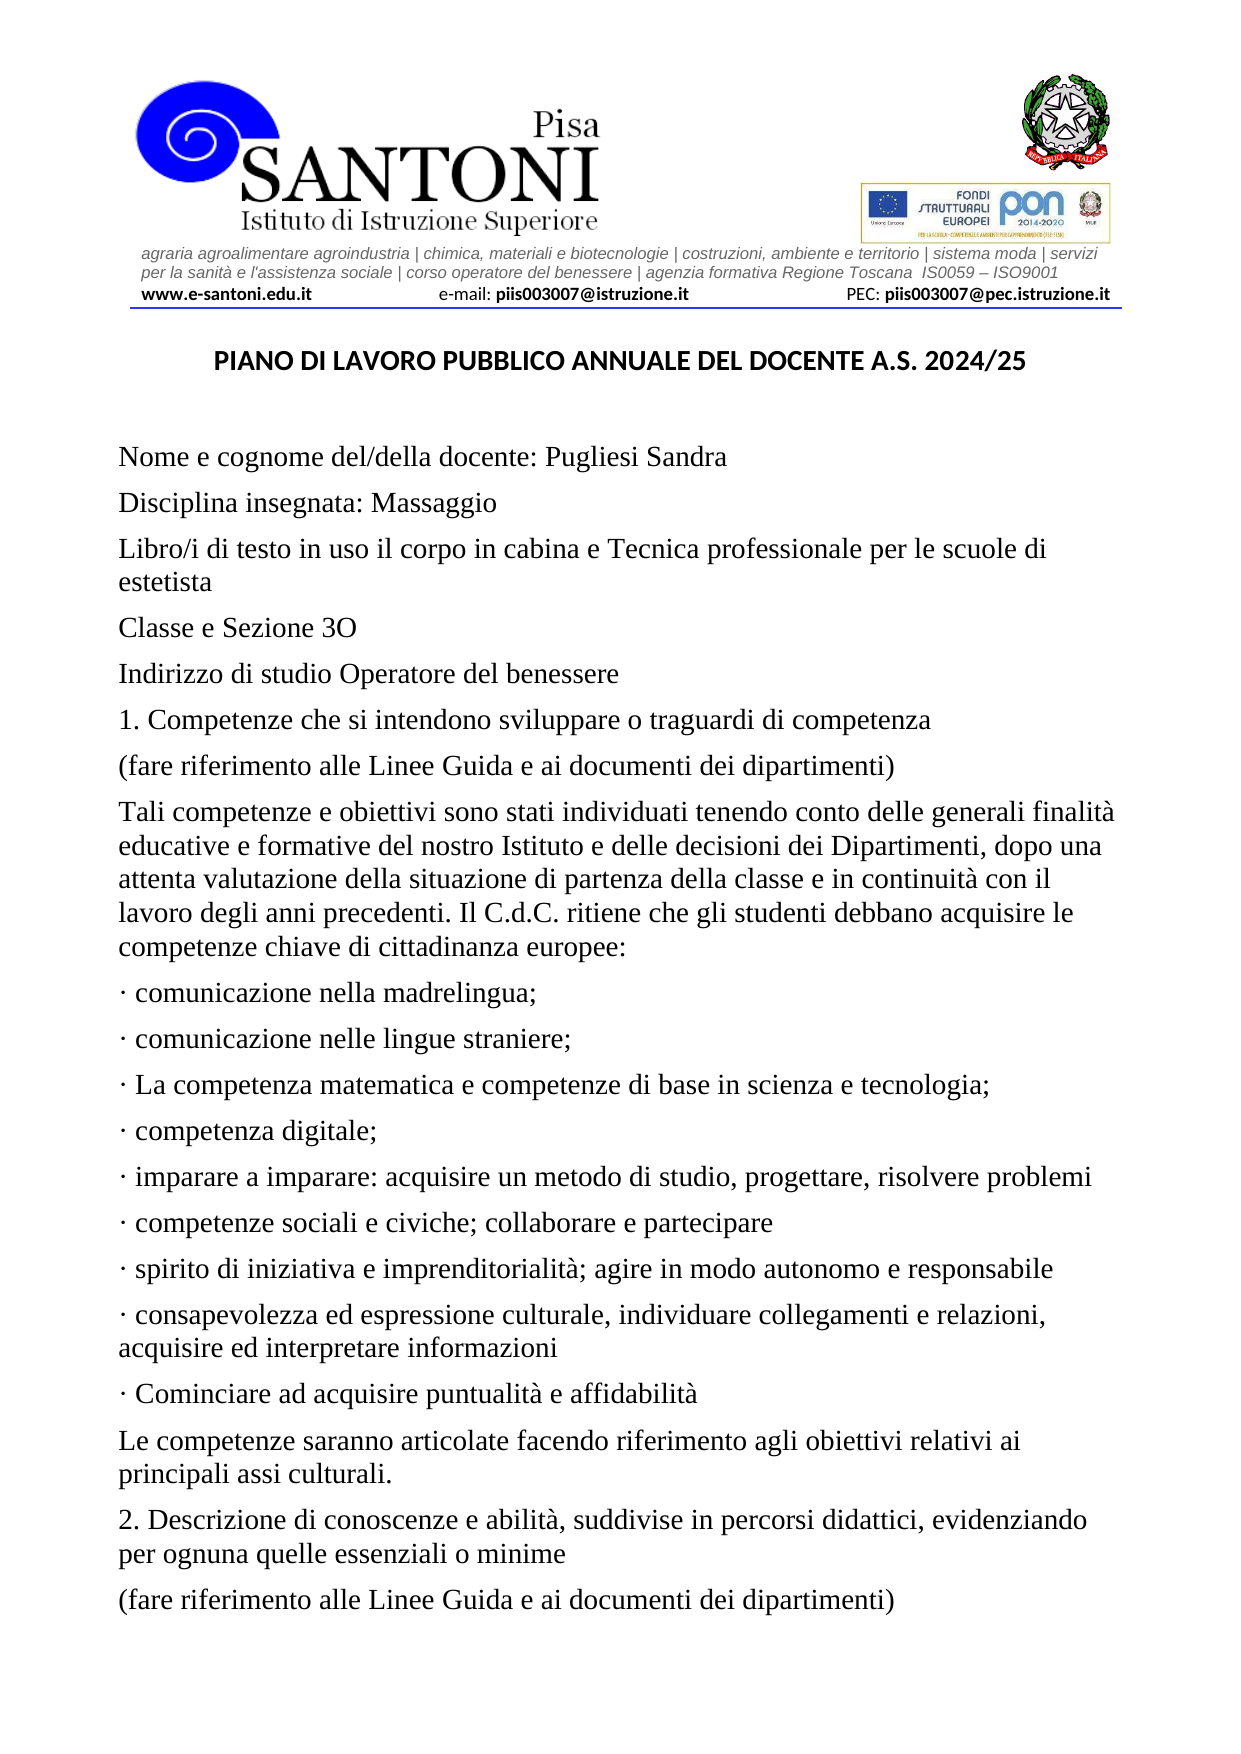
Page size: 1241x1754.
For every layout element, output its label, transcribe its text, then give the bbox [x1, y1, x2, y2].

table_cell www.e-santoni.edu.it [130, 282, 372, 307]
text Libro/i di testo in uso il corpo in cabina e Tecnica professionale per le scuole di estetista [118, 531, 1122, 598]
picture [130, 75, 603, 240]
text 1. Competenze che si intendono sviluppare o traguardi di competenza [118, 702, 1122, 736]
table_cell [118, 282, 130, 307]
table_cell PEC: piis003007@pec.istruzione.it [756, 282, 1122, 307]
text Disciplina insegnata: Massaggio [118, 485, 1122, 518]
text Nome e cognome del/della docente: Pugliesi Sandra [118, 439, 1122, 472]
text · competenza digitale; [118, 1113, 1122, 1146]
text (fare riferimento alle Linee Guida e ai documenti dei dipartimenti) [118, 1582, 1122, 1615]
text · comunicazione nelle lingue straniere; [118, 1021, 1122, 1054]
table_header [797, 75, 1122, 244]
picture [1020, 74, 1111, 171]
picture [860, 182, 1111, 244]
text · La competenza matematica e competenze di base in scienza e tecnologia; [118, 1067, 1122, 1100]
table_cell [118, 244, 130, 282]
text · competenze sociali e civiche; collaborare e partecipare [118, 1205, 1122, 1238]
table_header [118, 75, 602, 244]
text Tali competenze e obiettivi sono stati individuati tenendo conto delle generali finalità educative e formative del nostro Istituto e delle decisioni dei Dipartimenti, dopo una attenta valutazione della situazione di partenza della classe e in continuità con il lavoro degli anni precedenti. Il C.d.C. ritiene che gli studenti debbano acquisire le competenze chiave di cittadinanza europee: [118, 794, 1122, 962]
table_cell e-mail: piis003007@istruzione.it [372, 282, 756, 307]
text · comunicazione nella madrelingua; [118, 975, 1122, 1008]
text · imparare a imparare: acquisire un metodo di studio, progettare, risolvere problemi [118, 1159, 1122, 1192]
text (fare riferimento alle Linee Guida e ai documenti dei dipartimenti) [118, 748, 1122, 782]
text PIANO DI LAVORO PUBBLICO ANNUALE DEL DOCENTE A.S. 2024/25 [118, 342, 1122, 378]
table_cell agraria agroalimentare agroindustria | chimica, materiali e biotecnologie | costruzioni, ambiente e territorio | sistema moda | servizi per la sanità e l'assistenza sociale | corso operatore del benessere | agenzia formativa Regione Toscana IS0059 – ISO9001 [130, 244, 1122, 282]
text Indirizzo di studio Operatore del benessere [118, 656, 1122, 690]
text Le competenze saranno articolate facendo riferimento agli obiettivi relativi ai principali assi culturali. [118, 1423, 1122, 1490]
text Classe e Sezione 3O [118, 610, 1122, 644]
text · consapevolezza ed espressione culturale, individuare collegamenti e relazioni, acquisire ed interpretare informazioni [118, 1297, 1122, 1364]
table_header [603, 75, 797, 244]
text · spirito di iniziativa e imprenditorialità; agire in modo autonomo e responsabile [118, 1251, 1122, 1284]
text 2. Descrizione di conoscenze e abilità, suddivise in percorsi didattici, evidenziando per ognuna quelle essenziali o minime [118, 1502, 1122, 1569]
text · Cominciare ad acquisire puntualità e affidabilità [118, 1377, 1122, 1410]
